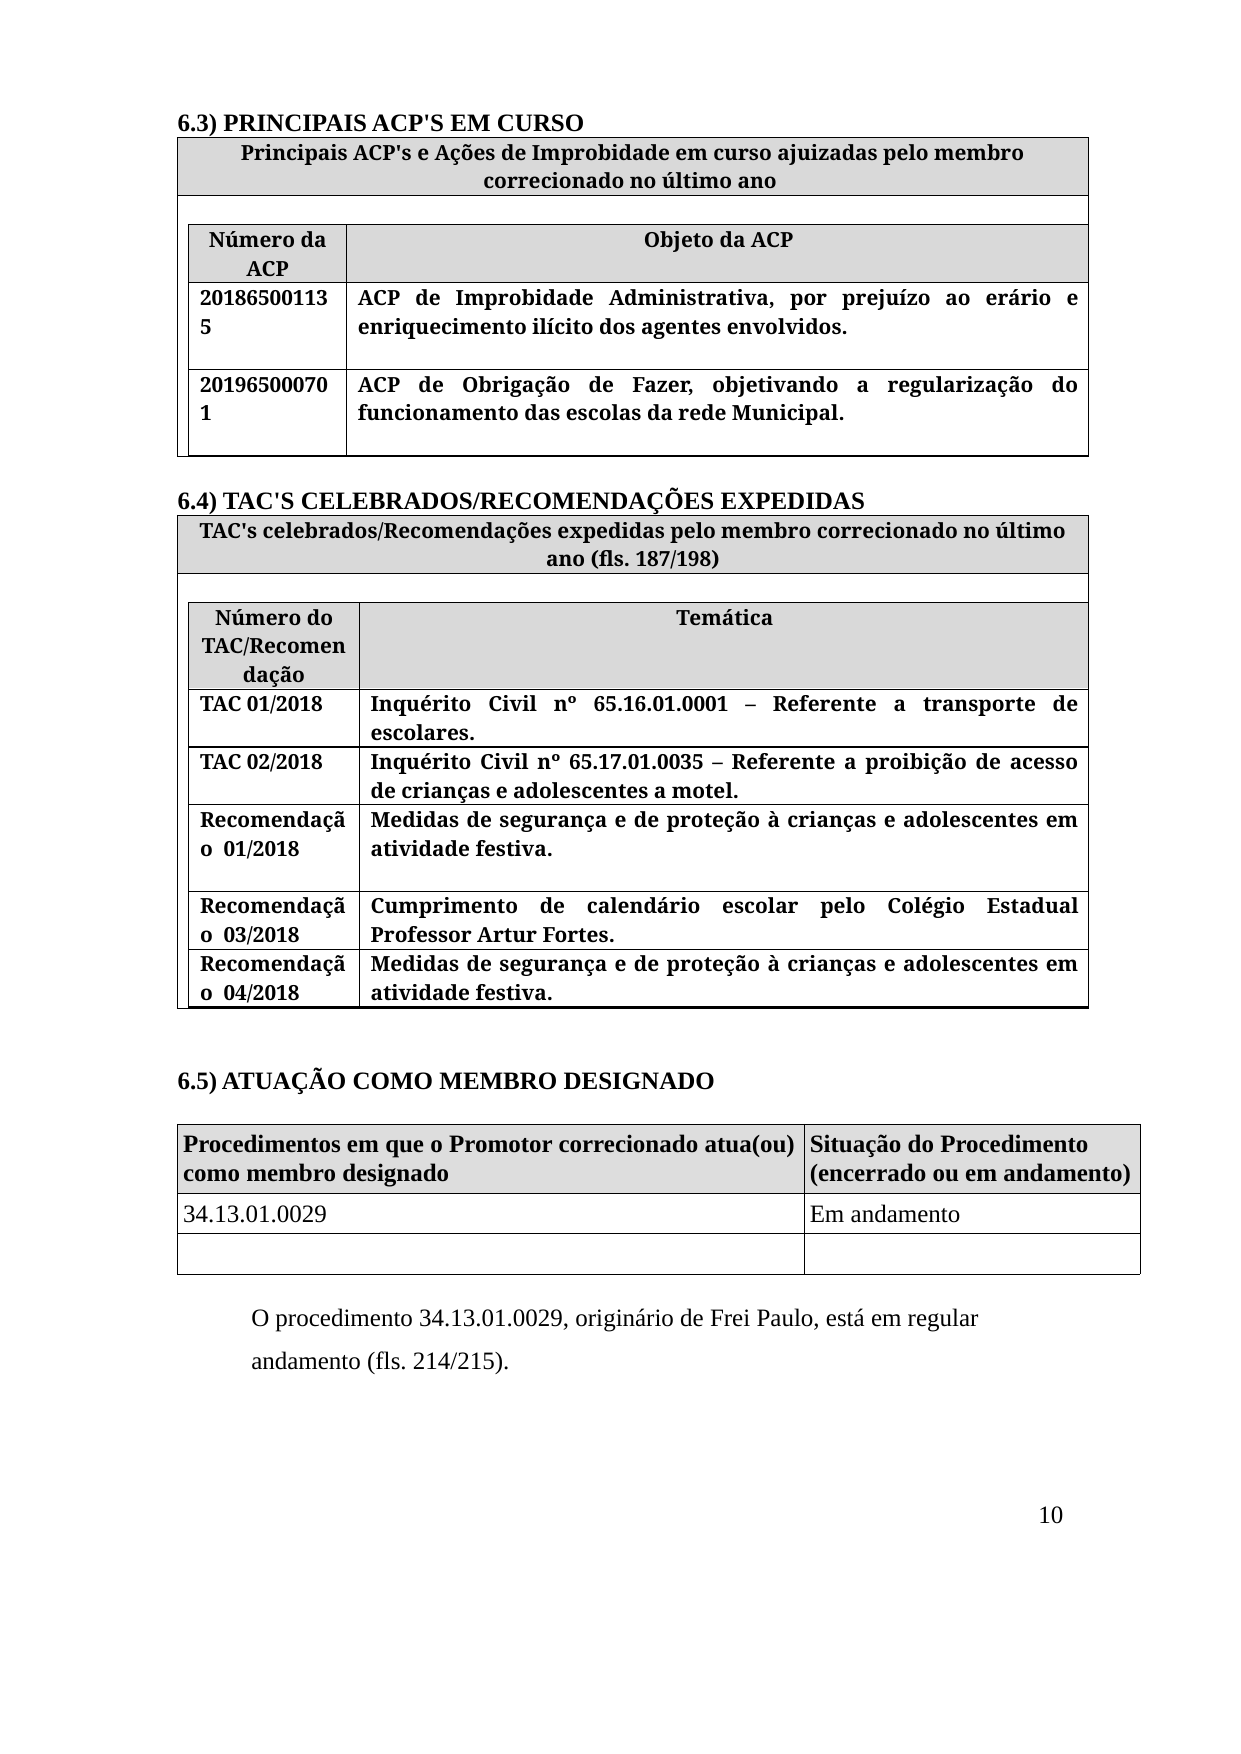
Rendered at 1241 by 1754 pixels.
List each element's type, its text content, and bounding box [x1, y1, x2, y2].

table_cell Medidas de segurança e de proteção à crianças e adolescentes em atividade festiva. [360, 950, 1088, 1006]
table_cell TAC 02/2018 [189, 748, 359, 804]
table_header Número da ACP [189, 225, 346, 282]
table_header Situação do Procedimento (encerrado ou em andamento) [805, 1125, 1140, 1193]
table_header Procedimentos em que o Promotor correcionado atua(ou) como membro designado [178, 1125, 804, 1193]
table_cell ACP de Obrigação de Fazer, objetivando a regularização do funcionamento das escolas da rede Municipal. [347, 370, 1088, 455]
text andamento (fls. 214/215). [177, 1346, 1063, 1374]
table_cell Inquérito Civil nº 65.16.01.0001 – Referente a transporte de escolares. [360, 690, 1088, 746]
table_header Objeto da ACP [347, 225, 1088, 282]
table_cell Recomendação 01/2018 [189, 805, 359, 891]
table_cell 201865001135 [189, 283, 346, 369]
table_cell [178, 1234, 804, 1274]
table_header Principais ACP's e Ações de Improbidade em curso ajuizadas pelo membro correcionado no último ano [178, 138, 1088, 195]
text 6.4) TAC'S CELEBRADOS/RECOMENDAÇÕES EXPEDIDAS [177, 486, 1063, 515]
table_cell Recomendação 04/2018 [189, 950, 359, 1006]
table_cell ACP de Improbidade Administrativa, por prejuízo ao erário e enriquecimento ilícito dos agentes envolvidos. [347, 283, 1088, 369]
table_cell [805, 1234, 1140, 1274]
table_cell Recomendação 03/2018 [189, 892, 359, 948]
table_cell TAC 01/2018 [189, 690, 359, 746]
table_header Número do TAC/Recomendação [189, 603, 359, 688]
table_cell [178, 196, 1088, 456]
table_cell Inquérito Civil nº 65.17.01.0035 – Referente a proibição de acesso de crianças e adolescentes a motel. [360, 748, 1088, 804]
text 6.5) ATUAÇÃO COMO MEMBRO DESIGNADO [177, 1066, 1063, 1095]
table_cell [178, 574, 1088, 1008]
table_cell 34.13.01.0029 [178, 1194, 804, 1233]
text O procedimento 34.13.01.0029, originário de Frei Paulo, está em regular [177, 1303, 1063, 1331]
table_cell 201965000701 [189, 370, 346, 455]
table_header Temática [360, 603, 1088, 688]
table_cell Medidas de segurança e de proteção à crianças e adolescentes em atividade festiva. [360, 805, 1088, 891]
table_cell Cumprimento de calendário escolar pelo Colégio Estadual Professor Artur Fortes. [360, 892, 1088, 948]
text 6.3) PRINCIPAIS ACP'S EM CURSO [177, 108, 1063, 137]
table_cell Em andamento [805, 1194, 1140, 1233]
table_header TAC's celebrados/Recomendações expedidas pelo membro correcionado no último ano (fls. 187/198) [178, 516, 1088, 573]
